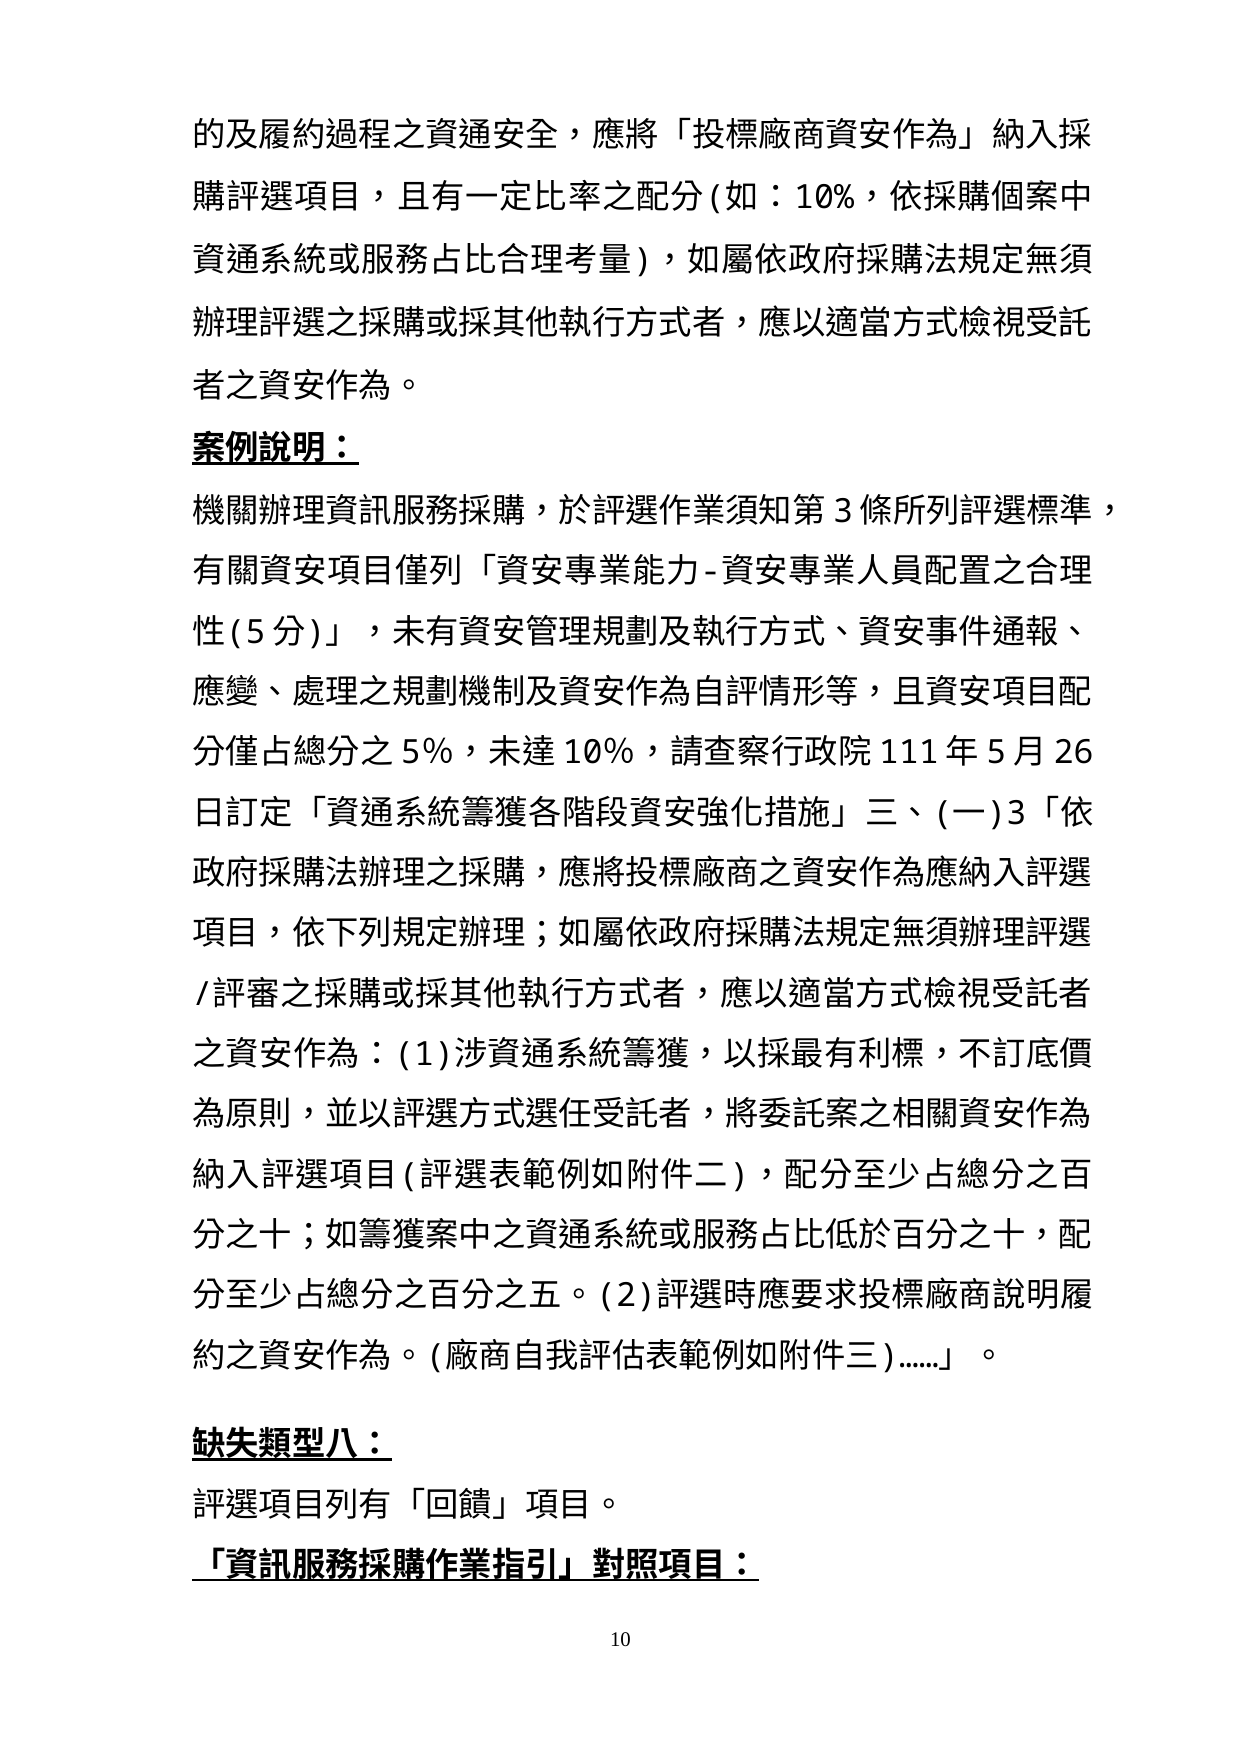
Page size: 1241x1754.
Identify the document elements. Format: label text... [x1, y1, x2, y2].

text 案例說明： [192, 421, 1093, 469]
text 機關辦理資訊服務採購，於評選作業須知第3條所列評選標準，有關資安項目僅列「資安專業能力-資安專業人員配置之合理性(5分)」，未有資安管理規劃及執行方式、資安事件通報、應變、處理之規劃機制及資安作為自評情形等，且資安項目配分僅占總分之5％，未達10％，請查察行政院111年5月26日訂定「資通系統籌獲各階段資安強化措施」三、(一)3「依政府採購法辦理之採購，應將投標廠商之資安作為應納入評選項目，依下列規定辦理；如屬依政府採購法規定無須辦理評選/評審之採購或採其他執行方式者，應以適當方式檢視受託者之資安作為：(1)涉資通系統籌獲，以採最有利標，不訂底價為原則，並以評選方式選任受託者，將委託案之相關資安作為納入評選項目(評選表範例如附件二)，配分至少占總分之百分之十；如籌獲案中之資通系統或服務占比低於百分之十，配分至少占總分之百分之五。(2)評選時應要求投標廠商說明履約之資安作為。(廠商自我評估表範例如附件三)……」。 [192, 484, 1093, 1377]
text 缺失類型八： [192, 1417, 1093, 1465]
text 評選項目列有「回饋」項目。 [192, 1477, 1093, 1526]
text 「資訊服務採購作業指引」對照項目： [192, 1537, 1093, 1586]
text 的及履約過程之資通安全，應將「投標廠商資安作為」納入採購評選項目，且有一定比率之配分(如：10%，依採購個案中資通系統或服務占比合理考量)，如屬依政府採購法規定無須辦理評選之採購或採其他執行方式者，應以適當方式檢視受託者之資安作為。 [192, 108, 1093, 407]
